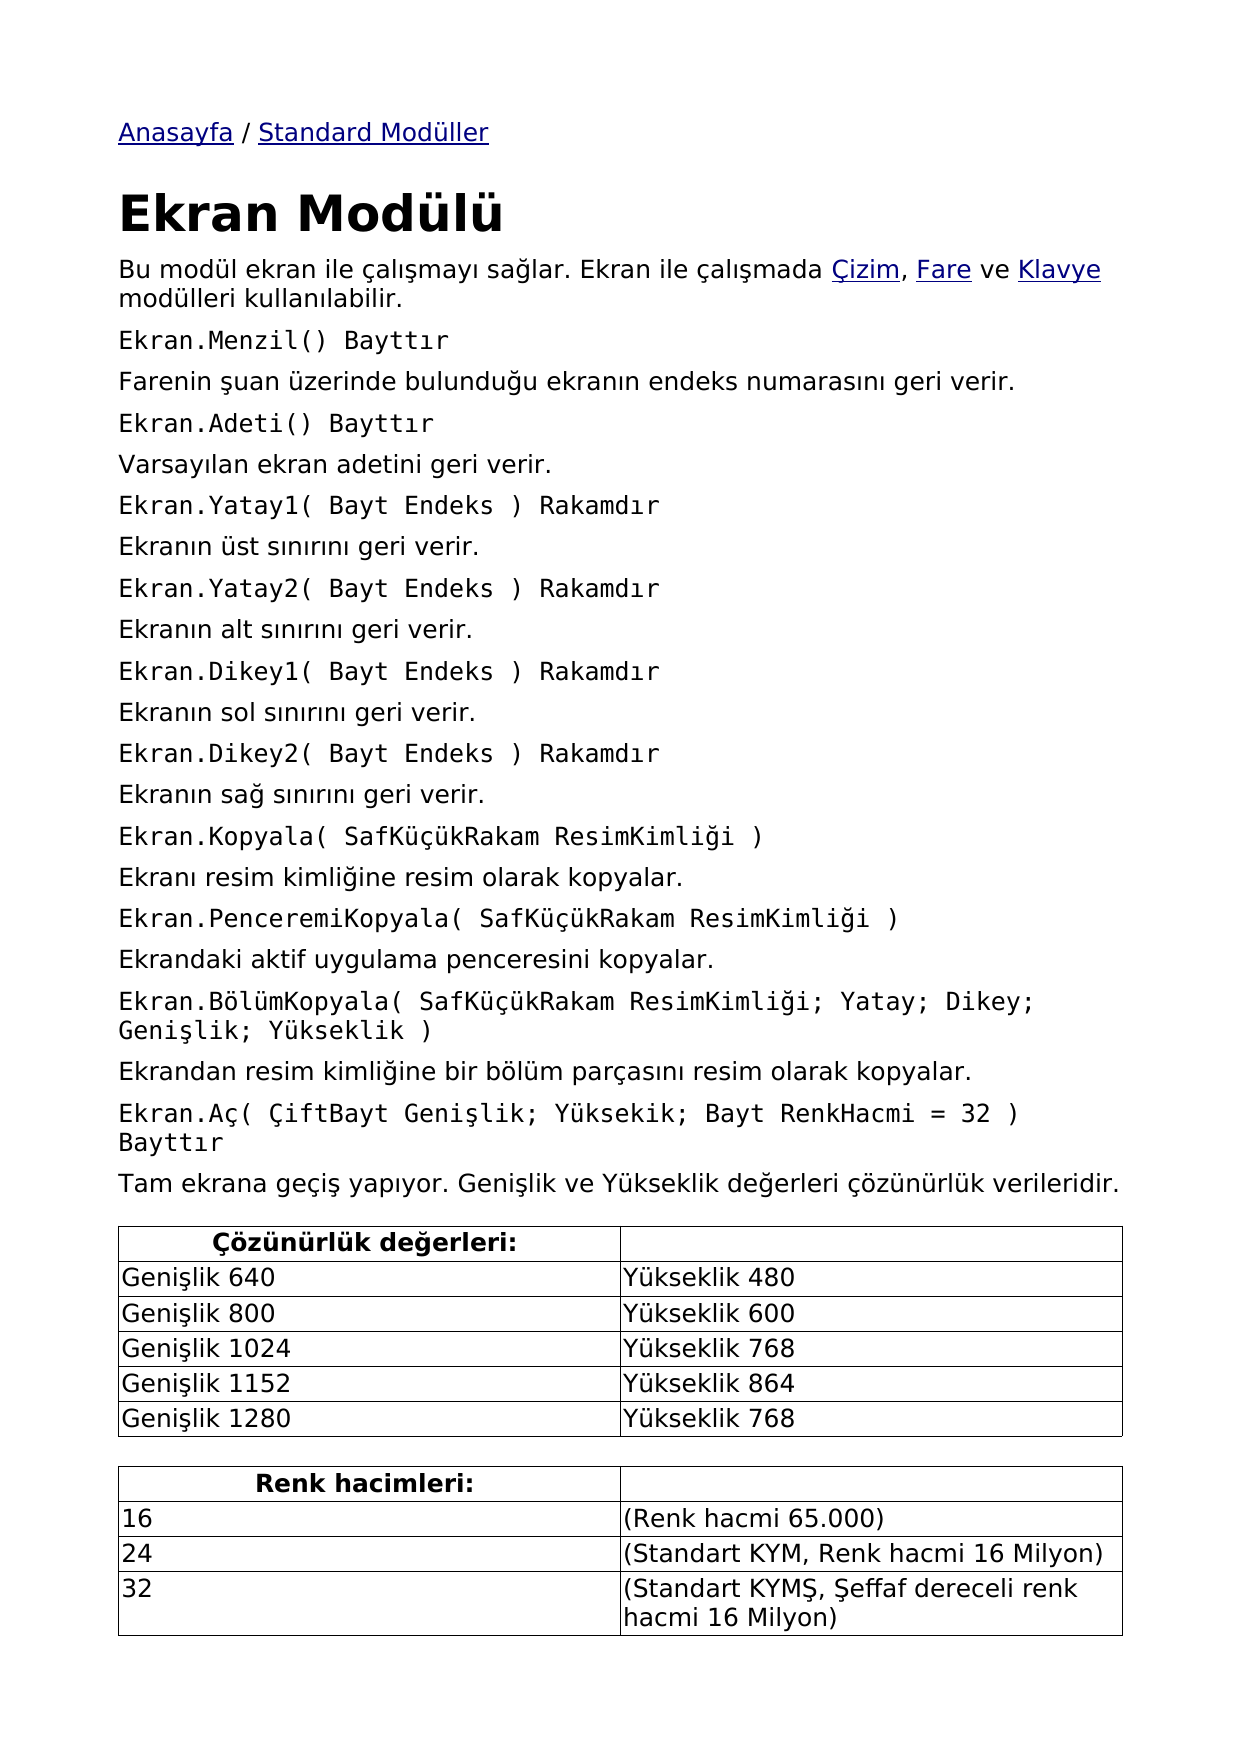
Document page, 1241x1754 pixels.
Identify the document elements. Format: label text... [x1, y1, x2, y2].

table_header [621, 1227, 1122, 1261]
text Ekran.Dikey2( Bayt Endeks ) Rakamdır [118, 739, 1122, 768]
table_cell Genişlik 1280 [119, 1402, 620, 1436]
table_cell Yükseklik 768 [621, 1332, 1122, 1366]
text Ekranın üst sınırını geri verir. [118, 532, 1122, 562]
text Anasayfa / Standard Modüller [118, 118, 1122, 147]
text Ekranı resim kimliğine resim olarak kopyalar. [118, 863, 1122, 892]
text Ekran.BölümKopyala( SafKüçükRakam ResimKimliği; Yatay; Dikey; Genişlik; Yükseklik ) [118, 987, 1122, 1046]
table_cell Genişlik 800 [119, 1297, 620, 1331]
table_cell Yükseklik 864 [621, 1367, 1122, 1401]
text Ekran.Aç( ÇiftBayt Genişlik; Yüksekik; Bayt RenkHacmi = 32 ) Bayttır [118, 1099, 1122, 1157]
table_cell Yükseklik 600 [621, 1297, 1122, 1331]
table_cell Yükseklik 768 [621, 1402, 1122, 1436]
text Bu modül ekran ile çalışmayı sağlar. Ekran ile çalışmada Çizim, Fare ve Klavye modülleri kullanılabilir. [118, 256, 1122, 314]
subtitle Ekran Modülü [118, 185, 1122, 243]
table_header Çözünürlük değerleri: [119, 1227, 620, 1261]
text Ekranın sağ sınırını geri verir. [118, 780, 1122, 809]
text Ekranın sol sınırını geri verir. [118, 698, 1122, 727]
text Tam ekrana geçiş yapıyor. Genişlik ve Yükseklik değerleri çözünürlük verileridir. [118, 1169, 1122, 1198]
text Ekranın alt sınırını geri verir. [118, 615, 1122, 644]
text Ekran.Adeti() Bayttır [118, 409, 1122, 438]
table_cell (Renk hacmi 65.000) [621, 1502, 1122, 1536]
text Ekran.PenceremiKopyala( SafKüçükRakam ResimKimliği ) [118, 904, 1122, 934]
text Ekrandaki aktif uygulama penceresini kopyalar. [118, 946, 1122, 975]
text Varsayılan ekran adetini geri verir. [118, 450, 1122, 479]
text Farenin şuan üzerinde bulunduğu ekranın endeks numarasını geri verir. [118, 367, 1122, 396]
table_cell (Standart KYM, Renk hacmi 16 Milyon) [621, 1537, 1122, 1571]
table_cell Genişlik 1152 [119, 1367, 620, 1401]
text Ekran.Kopyala( SafKüçükRakam ResimKimliği ) [118, 822, 1122, 851]
text Ekran.Yatay1( Bayt Endeks ) Rakamdır [118, 492, 1122, 521]
table_cell 16 [119, 1502, 620, 1536]
text Ekran.Dikey1( Bayt Endeks ) Rakamdır [118, 657, 1122, 686]
table_cell 32 [119, 1572, 620, 1635]
table_cell Genişlik 1024 [119, 1332, 620, 1366]
text Ekran.Yatay2( Bayt Endeks ) Rakamdır [118, 574, 1122, 603]
table_header [621, 1467, 1122, 1501]
table_cell 24 [119, 1537, 620, 1571]
text Ekran.Menzil() Bayttır [118, 326, 1122, 356]
table_header Renk hacimleri: [119, 1467, 620, 1501]
table_cell Yükseklik 480 [621, 1262, 1122, 1296]
table_cell (Standart KYMŞ, Şeffaf dereceli renk hacmi 16 Milyon) [621, 1572, 1122, 1635]
table_cell Genişlik 640 [119, 1262, 620, 1296]
text Ekrandan resim kimliğine bir bölüm parçasını resim olarak kopyalar. [118, 1057, 1122, 1086]
